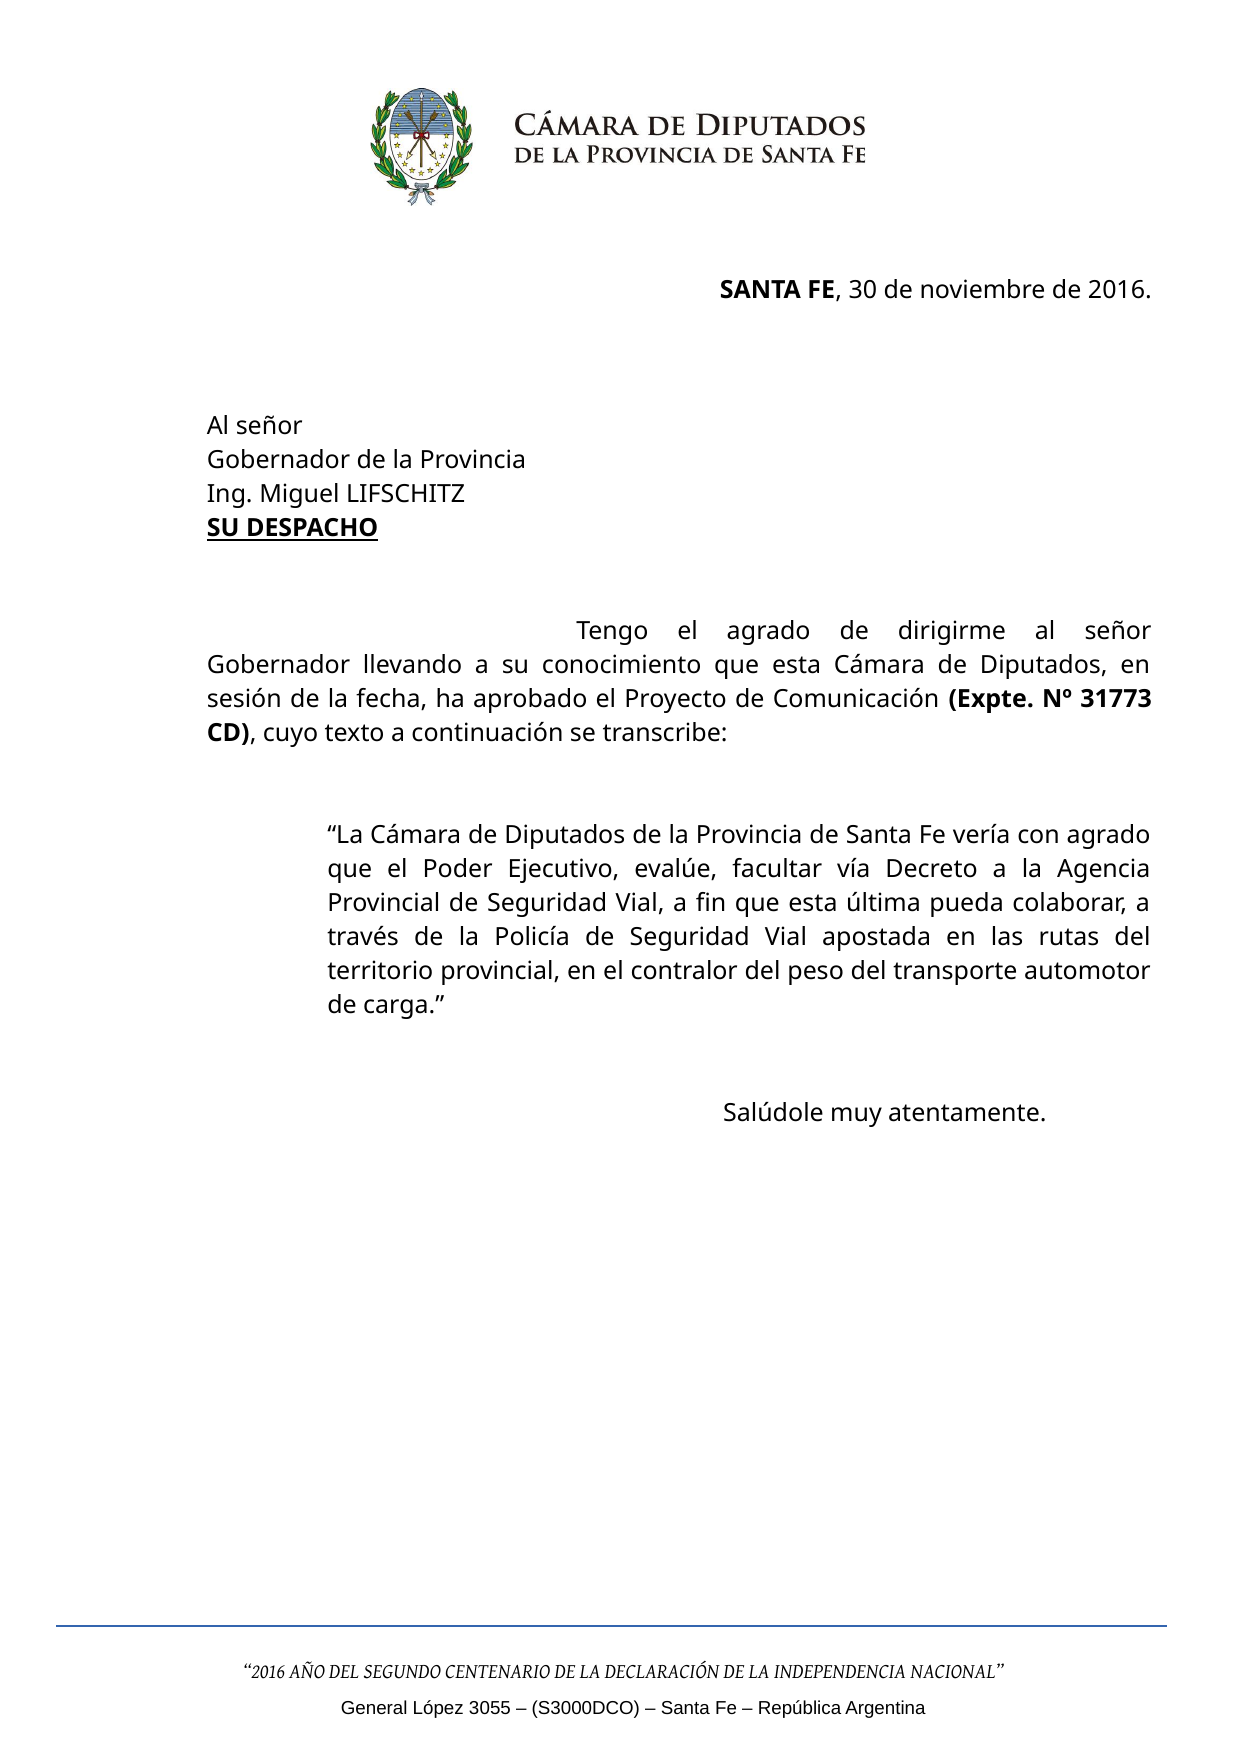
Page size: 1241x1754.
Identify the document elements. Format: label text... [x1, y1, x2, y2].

text Al señor [207, 408, 1152, 442]
text Ing. Miguel LIFSCHITZ [207, 476, 1152, 510]
text SU DESPACHO [207, 510, 1152, 544]
text Salúdole muy atentamente. [649, 1095, 1152, 1129]
text Tengo el agrado de dirigirme al señor Gobernador llevando a su conocimiento que esta Cámara de Diputados, en sesión de la fecha, ha aprobado el Proyecto de Comunicación (Expte. Nº 31773 CD), cuyo texto a continuación se transcribe: [207, 612, 1152, 748]
picture [370, 88, 866, 210]
text SANTA FE, 30 de noviembre de 2016. [207, 272, 1152, 306]
text Gobernador de la Provincia [207, 442, 1152, 476]
text “La Cámara de Diputados de la Provincia de Santa Fe vería con agrado que el Poder Ejecutivo, evalúe, facultar vía Decreto a la Agencia Provincial de Seguridad Vial, a fin que esta última pueda colaborar, a través de la Policía de Seguridad Vial apostada en las rutas del territorio provincial, en el contralor del peso del transporte automotor de carga.” [327, 817, 1152, 1021]
